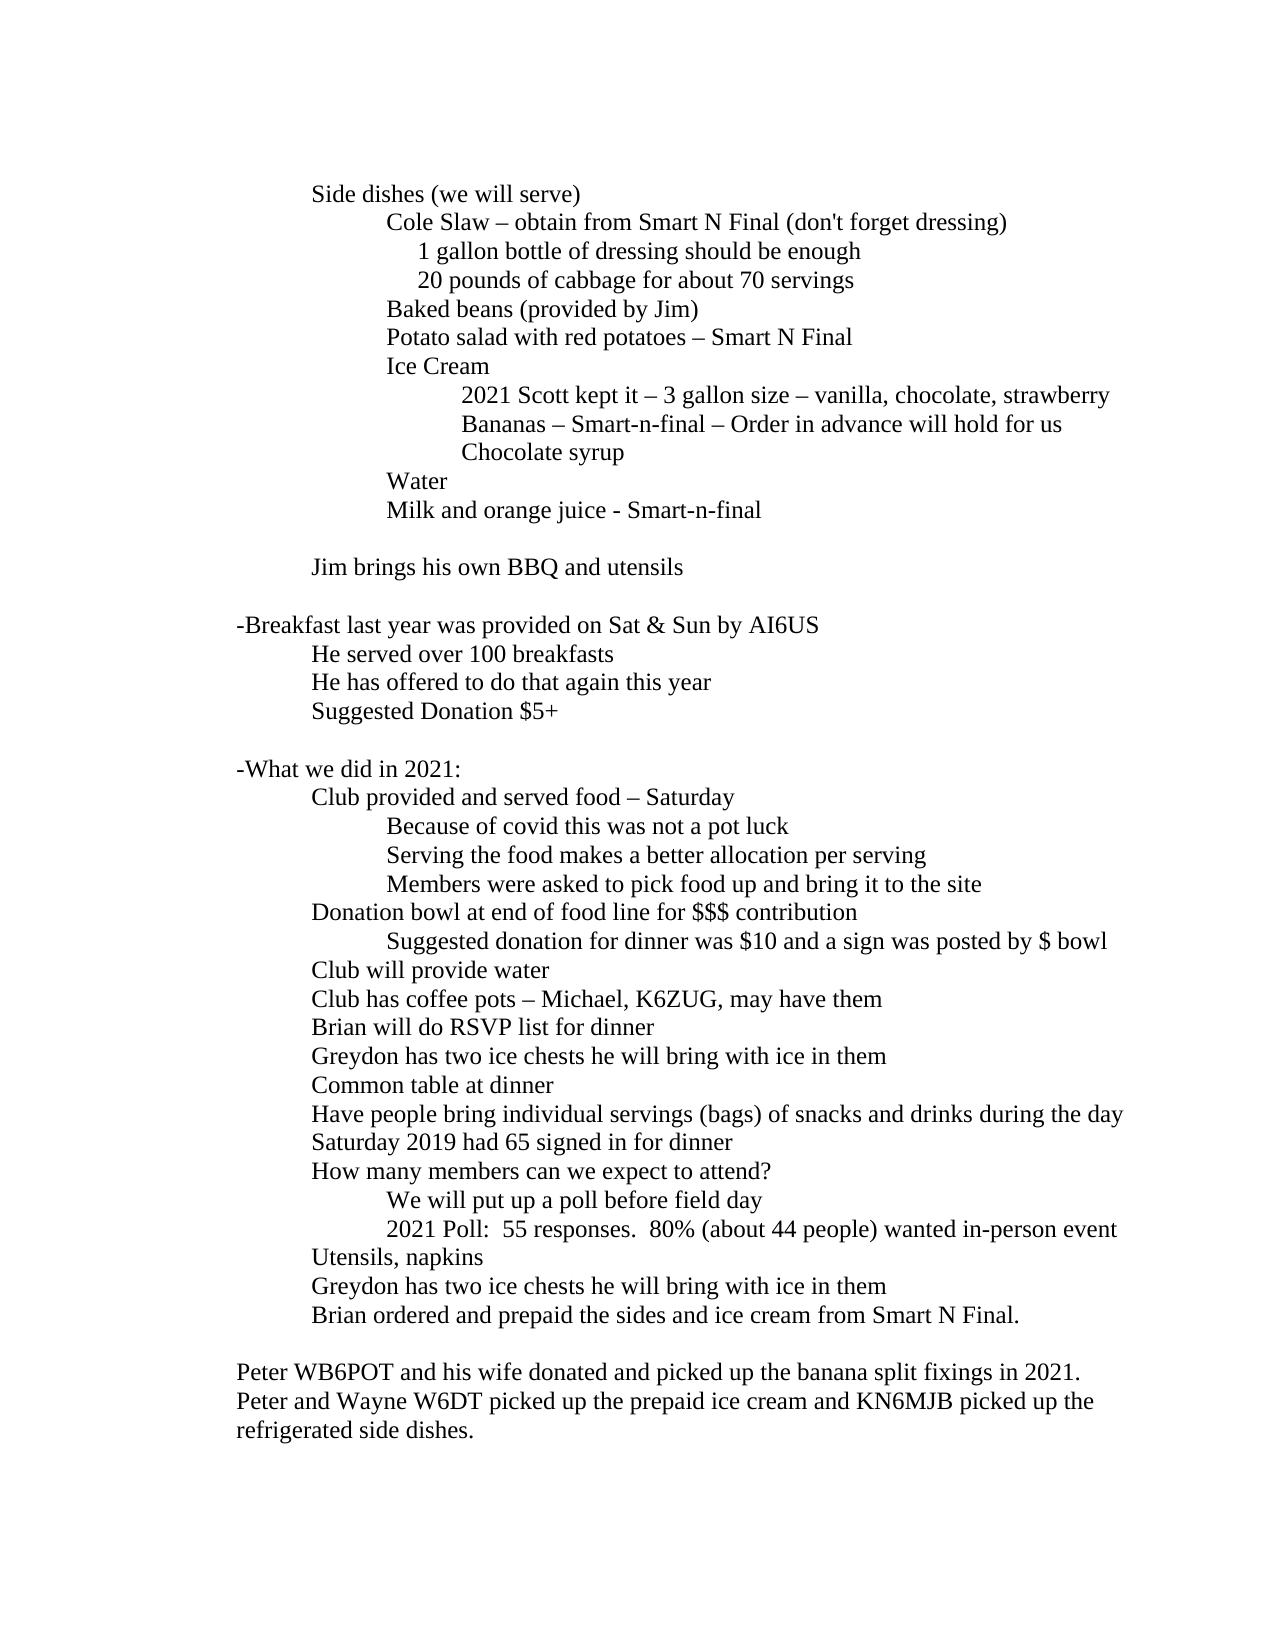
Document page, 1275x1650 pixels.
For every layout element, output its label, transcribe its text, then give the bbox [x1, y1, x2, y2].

text Ice Cream [236, 351, 1163, 380]
text Brian ordered and prepaid the sides and ice cream from Smart N Final. [161, 1300, 1163, 1329]
text Have people bring individual servings (bags) of snacks and drinks during the day [311, 1099, 1163, 1127]
text Peter and Wayne W6DT picked up the prepaid ice cream and KN6MJB picked up the refrigerated side dishes. [236, 1386, 1163, 1444]
text Jim brings his own BBQ and utensils [161, 552, 1163, 581]
text Cole Slaw – obtain from Smart N Final (don't forget dressing) [236, 207, 1163, 236]
text Donation bowl at end of food line for $$$ contribution [236, 897, 1163, 926]
text He has offered to do that again this year [161, 667, 1163, 696]
text Saturday 2019 had 65 signed in for dinner [161, 1127, 1163, 1156]
text He served over 100 breakfasts [161, 639, 1163, 667]
text Suggested Donation $5+ [161, 696, 1163, 725]
text Side dishes (we will serve) [236, 179, 1163, 207]
text Because of covid this was not a pot luck [161, 811, 1163, 840]
text Suggested donation for dinner was $10 and a sign was posted by $ bowl [311, 926, 1163, 955]
text Club provided and served food – Saturday [161, 782, 1163, 811]
text -Breakfast last year was provided on Sat & Sun by AI6US [161, 610, 1163, 639]
text 1 gallon bottle of dressing should be enough [236, 236, 1163, 265]
text Baked beans (provided by Jim) [236, 294, 1163, 322]
text -What we did in 2021: [161, 754, 1163, 782]
text Potato salad with red potatoes – Smart N Final [236, 322, 1163, 351]
text Peter WB6POT and his wife donated and picked up the banana split fixings in 2021. [236, 1329, 1163, 1386]
text Bananas – Smart-n-final – Order in advance will hold for us [236, 409, 1163, 437]
text How many members can we expect to attend? [236, 1156, 1163, 1185]
text Members were asked to pick food up and bring it to the site [161, 869, 1163, 897]
text Greydon has two ice chests he will bring with ice in them [161, 1041, 1163, 1070]
text Club has coffee pots – Michael, K6ZUG, may have them [161, 984, 1163, 1012]
text 2021 Poll: 55 responses. 80% (about 44 people) wanted in-person event [161, 1214, 1163, 1242]
text We will put up a poll before field day [236, 1185, 1163, 1214]
text Serving the food makes a better allocation per serving [161, 840, 1163, 869]
text Common table at dinner [161, 1070, 1163, 1099]
text Utensils, napkins [161, 1242, 1163, 1271]
text Chocolate syrup [236, 437, 1163, 466]
text Greydon has two ice chests he will bring with ice in them [236, 1271, 1163, 1300]
text Water [236, 466, 1163, 495]
text Club will provide water [161, 955, 1163, 984]
text 20 pounds of cabbage for about 70 servings [236, 265, 1163, 294]
text Brian will do RSVP list for dinner [161, 1012, 1163, 1041]
text 2021 Scott kept it – 3 gallon size – vanilla, chocolate, strawberry [236, 380, 1163, 409]
text Milk and orange juice - Smart-n-final [236, 495, 1163, 524]
